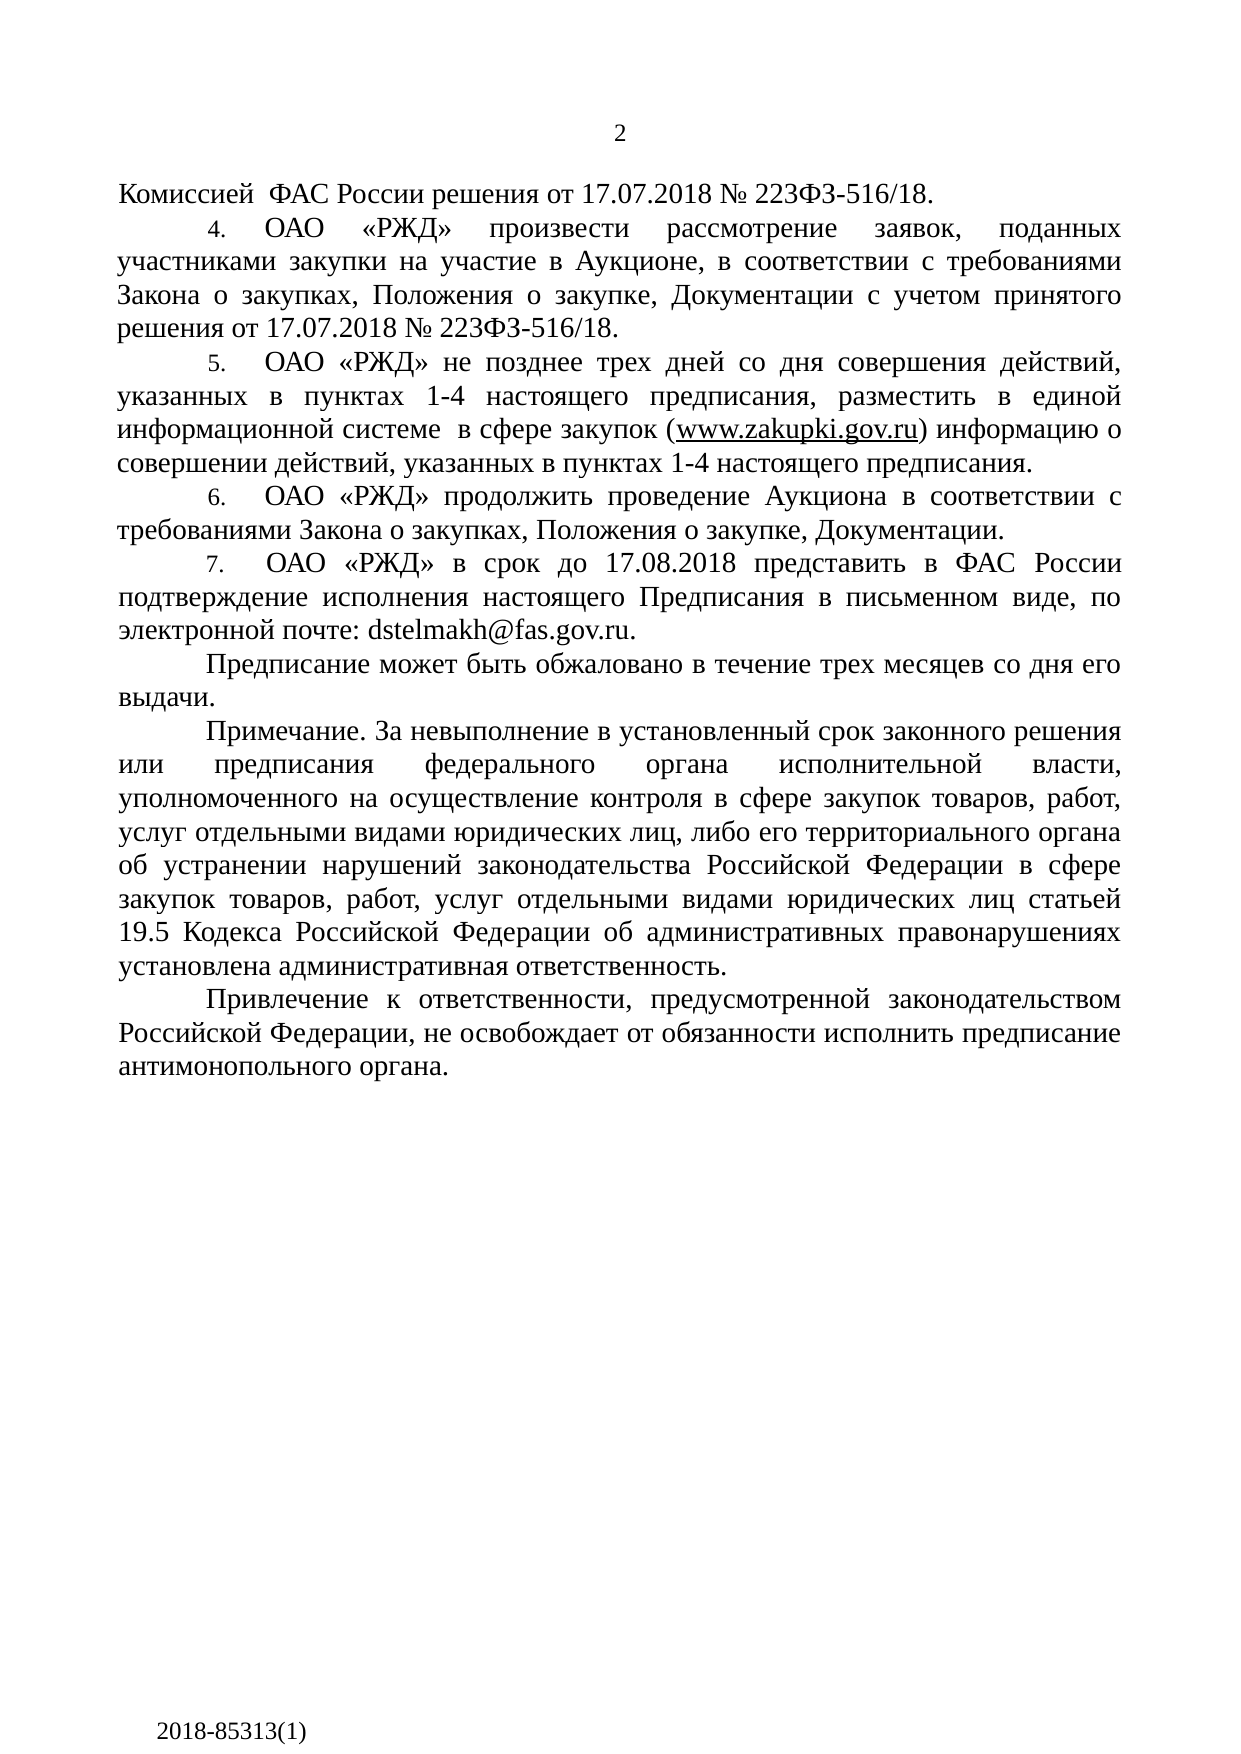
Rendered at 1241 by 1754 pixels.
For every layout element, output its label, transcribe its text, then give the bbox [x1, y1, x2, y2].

list Комиссией ФАС России решения от 17.07.2018 № 223ФЗ-516/18. [118, 176, 1122, 210]
text Привлечение к ответственности, предусмотренной законодательством Российской Федерации, не освобождает от обязанности исполнить предписание антимонопольного органа. [118, 981, 1122, 1082]
list ОАО «РЖД» произвести рассмотрение заявок, поданных участниками закупки на участие в Аукционе, в соответствии с требованиями Закона о закупках, Положения о закупке, Документации с учетом принятого решения от 17.07.2018 № 223ФЗ-516/18. [117, 210, 1122, 344]
text Предписание может быть обжаловано в течение трех месяцев со дня его выдачи. [118, 646, 1122, 713]
text Примечание. За невыполнение в установленный срок законного решения или предписания федерального органа исполнительной власти, уполномоченного на осуществление контроля в сфере закупок товаров, работ, услуг отдельными видами юридических лиц, либо его территориального органа об устранении нарушений законодательства Российской Федерации в сфере закупок товаров, работ, услуг отдельными видами юридических лиц статьей 19.5 Кодекса Российской Федерации об административных правонарушениях установлена административная ответственность. [118, 713, 1122, 981]
list ОАО «РЖД» в срок до 17.08.2018 представить в ФАС России подтверждение исполнения настоящего Предписания в письменном виде, по электронной почте: dstelmakh@fas.gov.ru. [118, 545, 1122, 646]
list ОАО «РЖД» не позднее трех дней со дня совершения действий, указанных в пунктах 1-4 настоящего предписания, разместить в единой информационной системе в сфере закупок (www.zakupki.gov.ru) информацию о совершении действий, указанных в пунктах 1-4 настоящего предписания. [117, 344, 1122, 478]
list ОАО «РЖД» продолжить проведение Аукциона в соответствии с требованиями Закона о закупках, Положения о закупке, Документации. [117, 478, 1122, 545]
